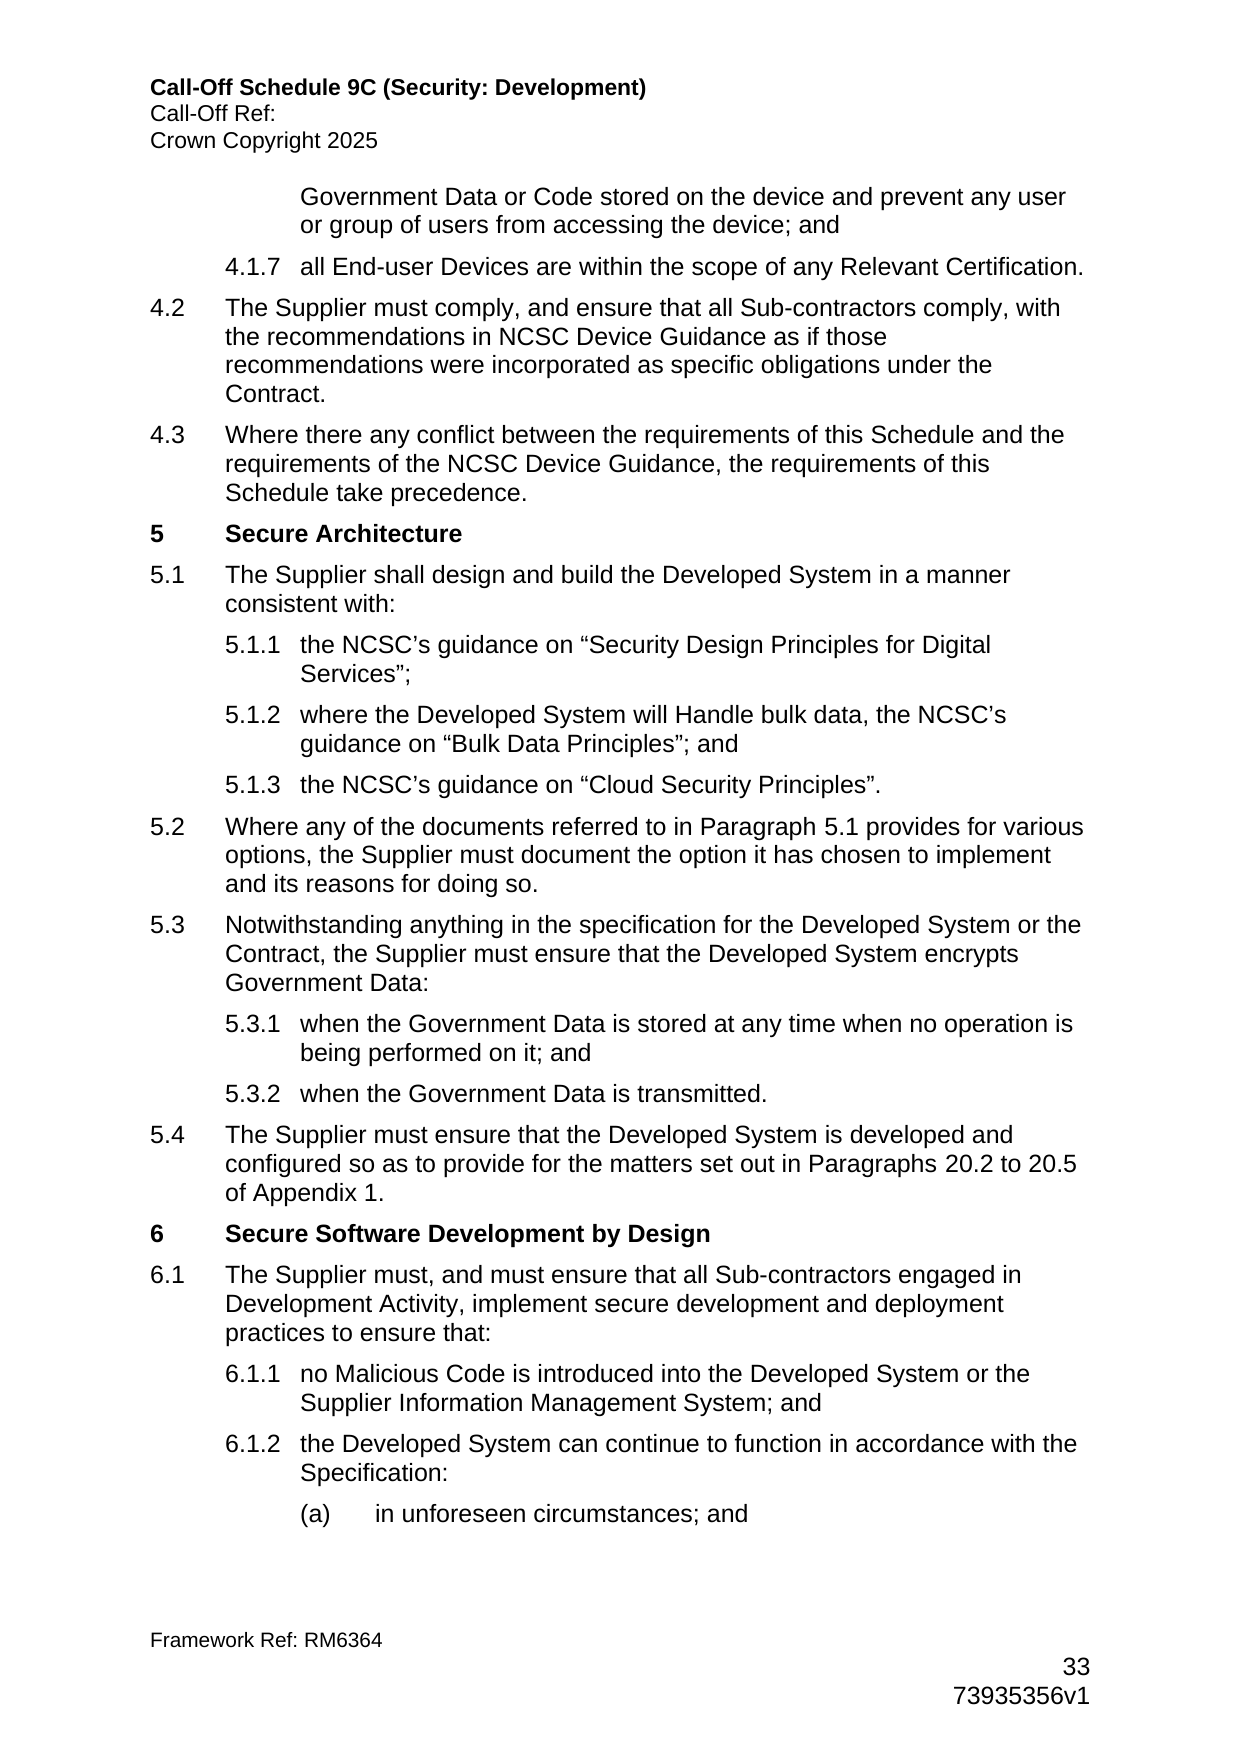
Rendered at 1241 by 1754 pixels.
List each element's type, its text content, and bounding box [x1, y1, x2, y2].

list when the Government Data is stored at any time when no operation is being performed on it; and [225, 1009, 1090, 1067]
list the NCSC’s guidance on “Security Design Principles for Digital Services”; [225, 630, 1090, 688]
list where the Developed System will Handle bulk data, the NCSC’s guidance on “Bulk Data Principles”; and [225, 700, 1090, 758]
list no Malicious Code is introduced into the Developed System or the Supplier Information Management System; and [225, 1359, 1090, 1417]
list Secure Architecture [150, 519, 1090, 548]
list the Developed System can continue to function in accordance with the Specification: [225, 1429, 1090, 1487]
list the NCSC’s guidance on “Cloud Security Principles”. [225, 770, 1090, 799]
list The Supplier must comply, and ensure that all Sub-contractors comply, with the recommendations in NCSC Device Guidance as if those recommendations were incorporated as specific obligations under the Contract. [150, 293, 1090, 408]
list Notwithstanding anything in the specification for the Developed System or the Contract, the Supplier must ensure that the Developed System encrypts Government Data: [150, 910, 1090, 997]
list when the Government Data is transmitted. [225, 1079, 1090, 1108]
list all End-user Devices are within the scope of any Relevant Certification. [225, 252, 1090, 280]
list in unforeseen circumstances; and [300, 1499, 1090, 1528]
list Where any of the documents referred to in Paragraph 5.1 provides for various options, the Supplier must document the option it has chosen to implement and its reasons for doing so. [150, 812, 1090, 898]
list Where there any conflict between the requirements of this Schedule and the requirements of the NCSC Device Guidance, the requirements of this Schedule take precedence. [150, 420, 1090, 507]
list The Supplier shall design and build the Developed System in a manner consistent with: [150, 560, 1090, 618]
list The Supplier must, and must ensure that all Sub-contractors engaged in Development Activity, implement secure development and deployment practices to ensure that: [150, 1260, 1090, 1347]
list Government Data or Code stored on the device and prevent any user or group of users from accessing the device; and [225, 182, 1090, 239]
list Secure Software Development by Design [150, 1219, 1090, 1248]
list The Supplier must ensure that the Developed System is developed and configured so as to provide for the matters set out in Paragraphs 20.2 to 20.5 of Appendix 1. [150, 1120, 1090, 1207]
